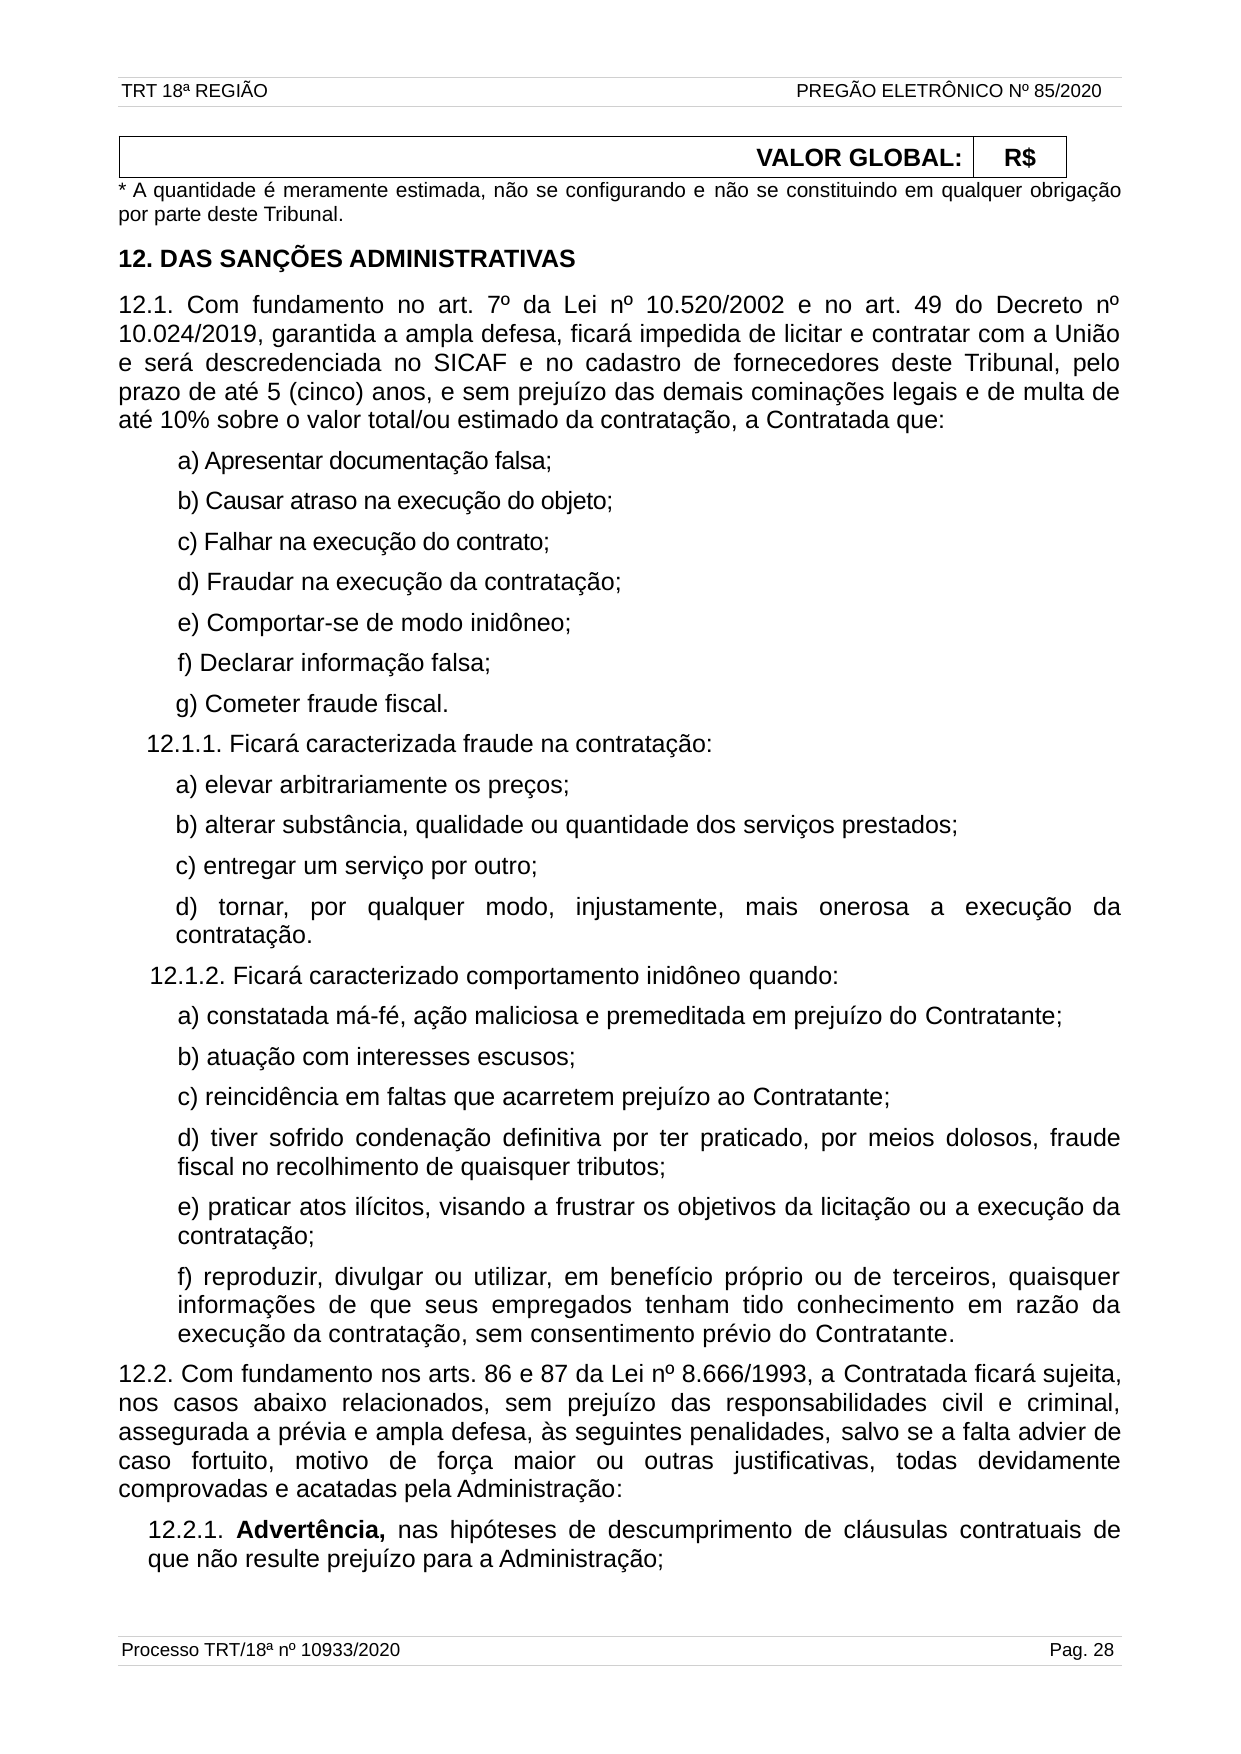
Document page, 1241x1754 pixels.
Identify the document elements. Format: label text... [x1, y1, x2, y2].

text d) Fraudar na execução da contratação; [177, 567, 1122, 596]
text a) Apresentar documentação falsa; [177, 446, 1122, 474]
text 12.2. Com fundamento nos arts. 86 e 87 da Lei nº 8.666/1993, a Contratada ficará sujeita, nos casos abaixo relacionados, sem prejuízo das responsabilidades civil e criminal, assegurada a prévia e ampla defesa, às seguintes penalidades, salvo se a falta advier de caso fortuito, motivo de força maior ou outras justificativas, todas devidamente comprovadas e acatadas pela Administração: [118, 1359, 1122, 1503]
text 12.1.2. Ficará caracterizado comportamento inidôneo quando: [149, 961, 1122, 989]
text f) Declarar informação falsa; [177, 648, 1122, 677]
text e) praticar atos ilícitos, visando a frustrar os objetivos da licitação ou a execução da contratação; [177, 1192, 1122, 1250]
table_cell R$ [974, 137, 1066, 177]
text b) Causar atraso na execução do objeto; [177, 486, 1122, 515]
text e) Comportar-se de modo inidôneo; [177, 608, 1122, 637]
text a) elevar arbitrariamente os preços; [175, 770, 1122, 799]
text 12.1. Com fundamento no art. 7º da Lei nº 10.520/2002 e no art. 49 do Decreto nº 10.024/2019, garantida a ampla defesa, ficará impedida de licitar e contratar com a União e será descredenciada no SICAF e no cadastro de fornecedores deste Tribunal, pelo prazo de até 5 (cinco) anos, e sem prejuízo das demais cominações legais e de multa de até 10% sobre o valor total/ou estimado da contratação, a Contratada que: [118, 290, 1122, 434]
text c) Falhar na execução do contrato; [177, 527, 1122, 556]
text b) atuação com interesses escusos; [177, 1042, 1122, 1071]
text c) reincidência em faltas que acarretem prejuízo ao Contratante; [177, 1082, 1122, 1111]
text * A quantidade é meramente estimada, não se configurando e não se constituindo em qualquer obrigação por parte deste Tribunal. [118, 178, 1122, 226]
text a) constatada má-fé, ação maliciosa e premeditada em prejuízo do Contratante; [177, 1001, 1122, 1030]
text b) alterar substância, qualidade ou quantidade dos serviços prestados; [175, 811, 1122, 839]
text d) tiver sofrido condenação definitiva por ter praticado, por meios dolosos, fraude fiscal no recolhimento de quaisquer tributos; [177, 1123, 1122, 1180]
text 12.1.1. Ficará caracterizada fraude na contratação: [146, 729, 1122, 758]
table_cell VALOR GLOBAL: [120, 137, 973, 177]
text d) tornar, por qualquer modo, injustamente, mais onerosa a execução da contratação. [175, 892, 1122, 949]
text 12.2.1. Advertência, nas hipóteses de descumprimento de cláusulas contratuais de que não resulte prejuízo para a Administração; [148, 1515, 1122, 1572]
text 12. DAS SANÇÕES ADMINISTRATIVAS [118, 244, 1122, 273]
text c) entregar um serviço por outro; [175, 851, 1122, 880]
text g) Cometer fraude fiscal. [175, 689, 1122, 718]
text f) reproduzir, divulgar ou utilizar, em benefício próprio ou de terceiros, quaisquer informações de que seus empregados tenham tido conhecimento em razão da execução da contratação, sem consentimento prévio do Contratante. [177, 1261, 1122, 1348]
